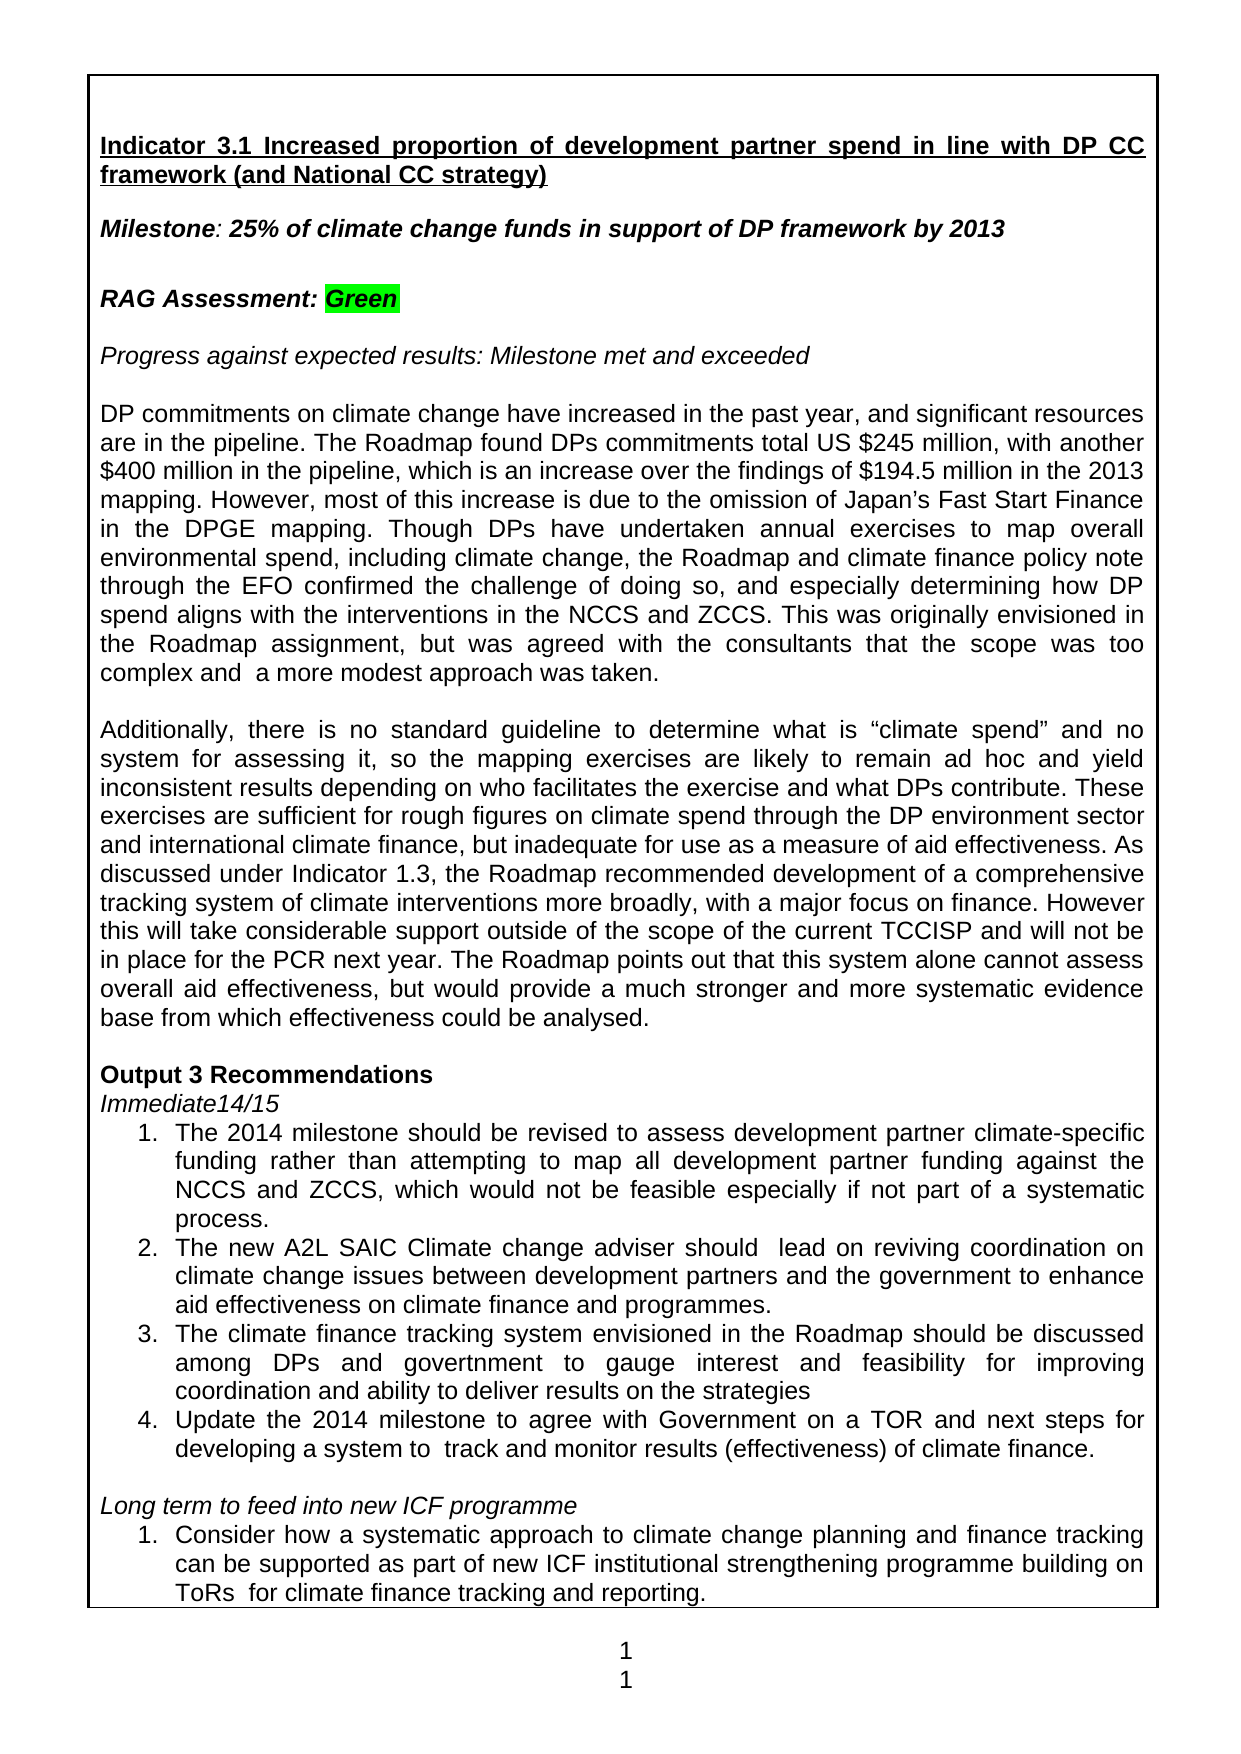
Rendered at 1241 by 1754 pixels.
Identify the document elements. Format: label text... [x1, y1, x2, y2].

table_cell Indicator 3.1 Increased proportion of development partner spend in line with DP CC framework (and National CC strategy) Milestone: 25% of climate change funds in support of DP framework by 2013 RAG Assessment: Green Progress against expected results: Milestone met and exceeded DP commitments on climate change have increased in the past year, and significant resources are in the pipeline. The Roadmap found DPs commitments total US $245 million, with another $400 million in the pipeline, which is an increase over the findings of $194.5 million in the 2013 mapping. However, most of this increase is due to the omission of Japan’s Fast Start Finance in the DPGE mapping. Though DPs have undertaken annual exercises to map overall environmental spend, including climate change, the Roadmap and climate finance policy note through the EFO confirmed the challenge of doing so, and especially determining how DP spend aligns with the interventions in the NCCS and ZCCS. This was originally envisioned in the Roadmap assignment, but was agreed with the consultants that the scope was too complex and a more modest approach was taken. Additionally, there is no standard guideline to determine what is “climate spend” and no system for assessing it, so the mapping exercises are likely to remain ad hoc and yield inconsistent results depending on who facilitates the exercise and what DPs contribute. These exercises are sufficient for rough figures on climate spend through the DP environment sector and international climate finance, but inadequate for use as a measure of aid effectiveness. As discussed under Indicator 1.3, the Roadmap recommended development of a comprehensive tracking system of climate interventions more broadly, with a major focus on finance. However this will take considerable support outside of the scope of the current TCCISP and will not be in place for the PCR next year. The Roadmap points out that this system alone cannot assess overall aid effectiveness, but would provide a much stronger and more systematic evidence base from which effectiveness could be analysed. Output 3 Recommendations Immediate14/15 The 2014 milestone should be revised to assess development partner climate-specific funding rather than attempting to map all development partner funding against the NCCS and ZCCS, which would not be feasible especially if not part of a systematic process. The new A2L SAIC Climate change adviser should lead on reviving coordination on climate change issues between development partners and the government to enhance aid effectiveness on climate finance and programmes. The climate finance tracking system envisioned in the Roadmap should be discussed among DPs and govertnment to gauge interest and feasibility for improving coordination and ability to deliver results on the strategies Update the 2014 milestone to agree with Government on a TOR and next steps for developing a system to track and monitor results (effectiveness) of climate finance. Long term to feed into new ICF programme Consider how a systematic approach to climate change planning and finance tracking can be supported as part of new ICF institutional strengthening programme building on ToRs for climate finance tracking and reporting. [90, 76, 1156, 1606]
